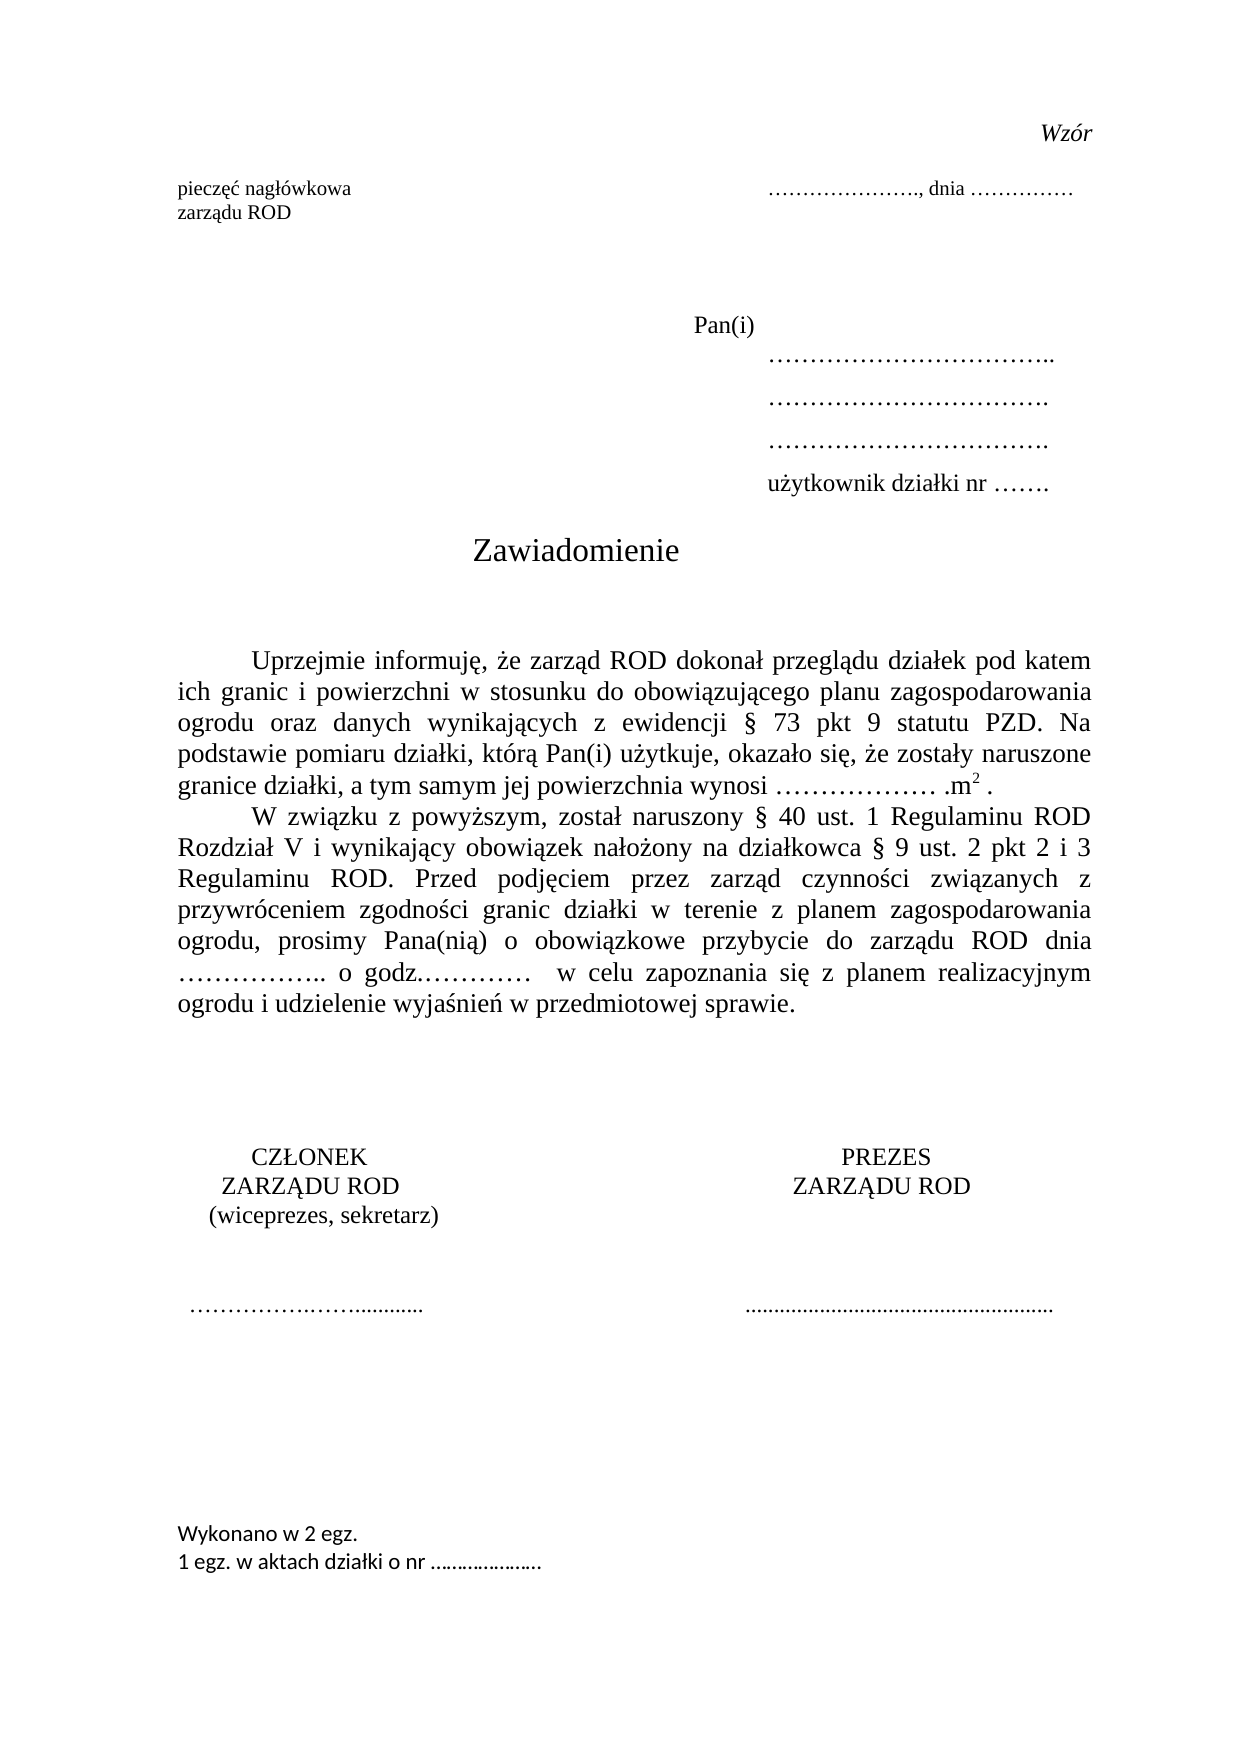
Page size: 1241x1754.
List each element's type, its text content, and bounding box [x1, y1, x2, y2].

text …………………………….. [325, 339, 1092, 367]
text Uprzejmie informuję, że zarząd ROD dokonał przeglądu działek pod katem ich granic i powierzchni w stosunku do obowiązującego planu zagospodarowania ogrodu oraz danych wynikających z ewidencji § 73 pkt 9 statutu PZD. Na podstawie pomiaru działki, którą Pan(i) użytkuje, okazało się, że zostały naruszone granice działki, a tym samym jej powierzchnia wynosi ……………… .m2 . [177, 644, 1092, 800]
text użytkownik działki nr ……. [325, 468, 1092, 497]
text ZARZĄDU ROD ZARZĄDU ROD [177, 1171, 1092, 1200]
text Wzór [325, 118, 1092, 147]
text 1 egz. w aktach działki o nr ………………… [177, 1547, 1092, 1575]
text ……………………………. [325, 382, 1092, 411]
text pieczęć nagłówkowa …………………., dnia …………… [177, 176, 1092, 200]
text Zawiadomienie [325, 530, 1092, 569]
text Pan(i) [325, 310, 1092, 339]
text (wiceprezes, sekretarz) [177, 1200, 1092, 1229]
text CZŁONEK PREZES [177, 1142, 1092, 1171]
text W związku z powyższym, został naruszony § 40 ust. 1 Regulaminu ROD Rozdział V i wynikający obowiązek nałożony na działkowca § 9 ust. 2 pkt 2 i 3 Regulaminu ROD. Przed podjęciem przez zarząd czynności związanych z przywróceniem zgodności granic działki w terenie z planem zagospodarowania ogrodu, prosimy Pana(nią) o obowiązkowe przybycie do zarządu ROD dnia …………….. o godz.………… w celu zapoznania się z planem realizacyjnym ogrodu i udzielenie wyjaśnień w przedmiotowej sprawie. [177, 800, 1092, 1018]
text Wykonano w 2 egz. [177, 1519, 1092, 1547]
text zarządu ROD [177, 200, 1092, 224]
text ……………………………. [325, 425, 1092, 454]
text …………….……............ ...................................................... [177, 1291, 1092, 1317]
